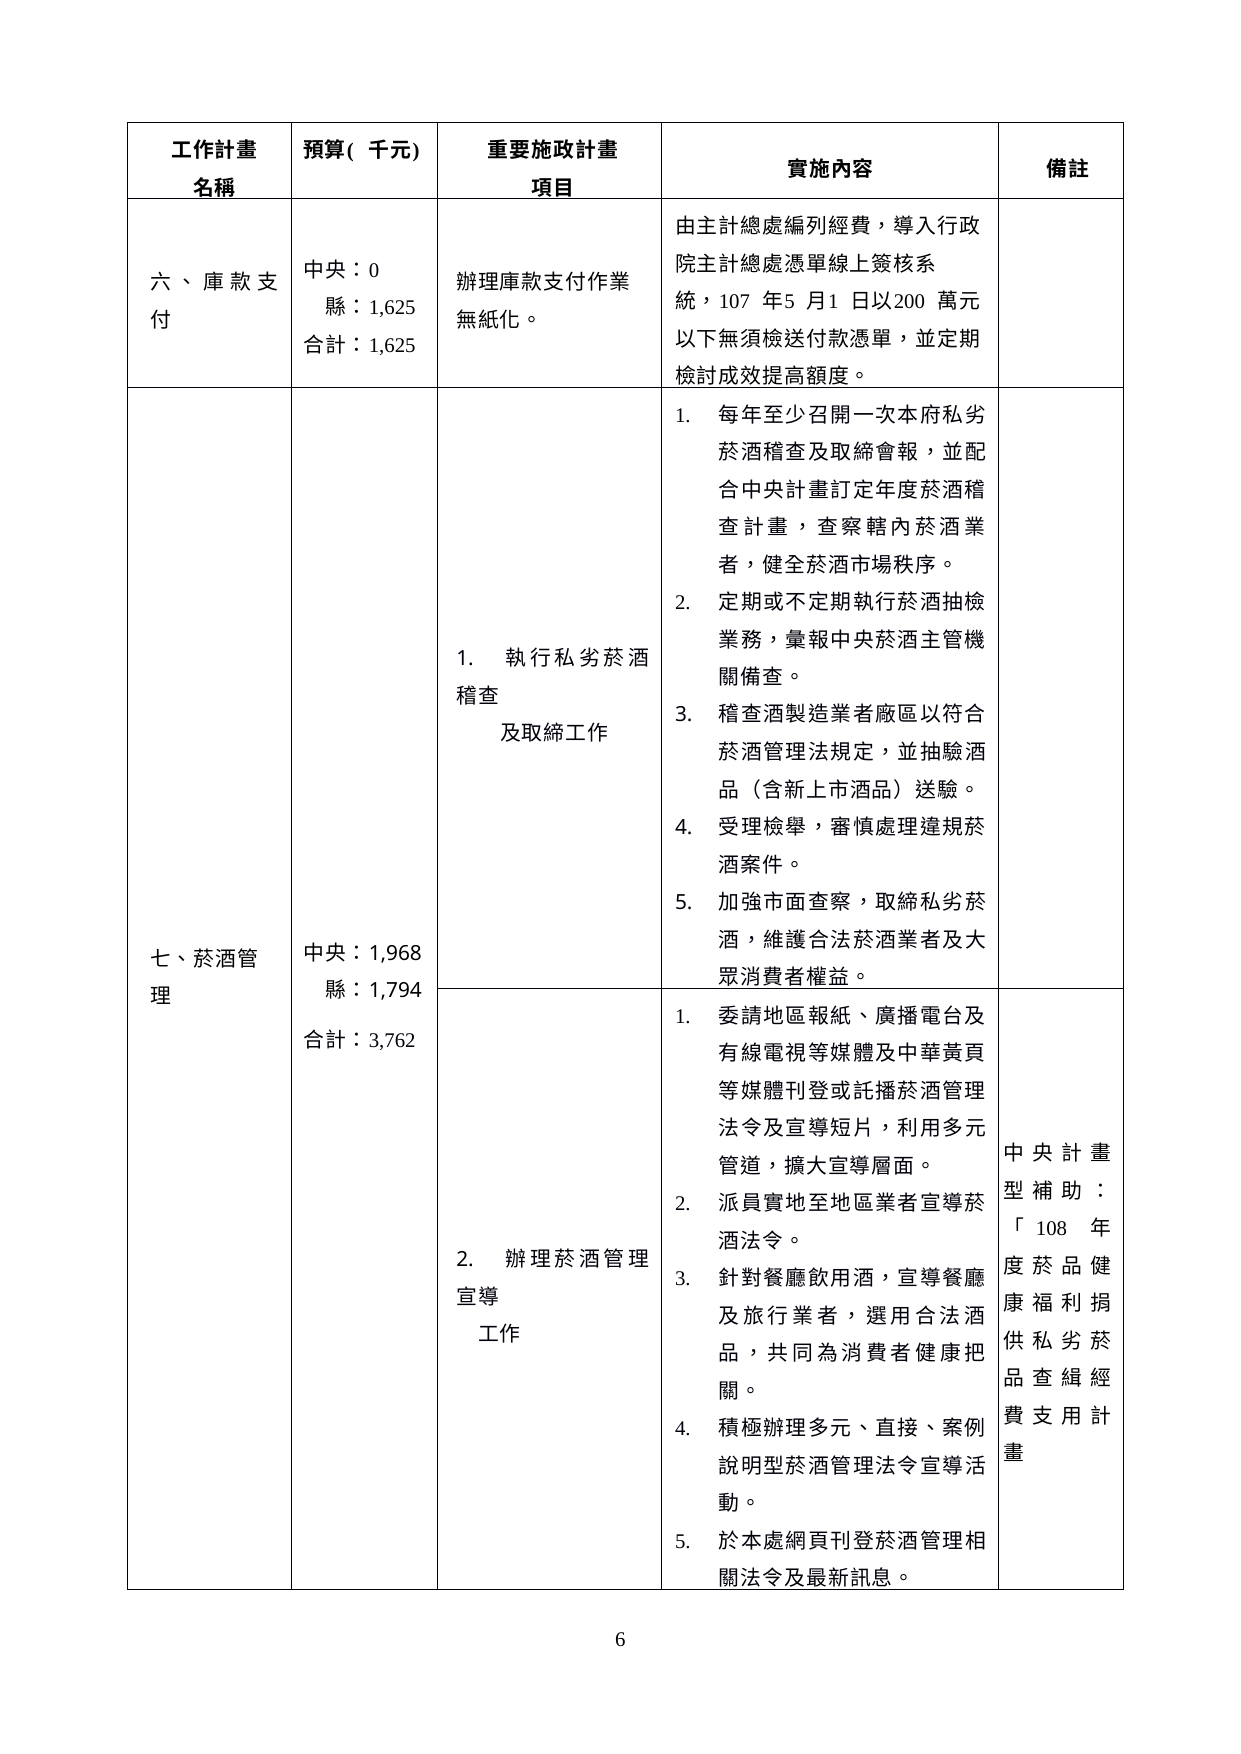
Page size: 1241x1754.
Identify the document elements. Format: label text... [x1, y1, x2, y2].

table_cell 2. 辦理菸酒管理宣導 工作 [438, 989, 661, 1589]
table_cell 每年至少召開一次本府私劣菸酒稽查及取締會報，並配合中央計畫訂定年度菸酒稽查計畫，查察轄內菸酒業者，健全菸酒市場秩序。 定期或不定期執行菸酒抽檢業務，彙報中央菸酒主管機關備查。 稽查酒製造業者廠區以符合菸酒管理法規定，並抽驗酒品（含新上市酒品）送驗。 受理檢舉，審慎處理違規菸酒案件。 加強市面查察，取締私劣菸酒，維護合法菸酒業者及大眾消費者權益。 [662, 388, 998, 988]
table_header 預算(千元) [292, 123, 437, 198]
table_header 重要施政計畫 項目 [438, 123, 661, 198]
table_cell 中央：0 縣：1,625 合計：1,625 [292, 199, 437, 387]
table_cell 由主計總處編列經費，導入行政院主計總處憑單線上簽核系統，107年5月1日以200萬元以下無須檢送付款憑單，並定期檢討成效提高額度。 [662, 199, 998, 387]
table_cell 六、庫款支付 [128, 199, 291, 387]
table_cell 委請地區報紙、廣播電台及有線電視等媒體及中華黃頁等媒體刊登或託播菸酒管理法令及宣導短片，利用多元管道，擴大宣導層面。 派員實地至地區業者宣導菸酒法令。 針對餐廳飲用酒，宣導餐廳及旅行業者，選用合法酒品，共同為消費者健康把關。 積極辦理多元、直接、案例說明型菸酒管理法令宣導活動。 於本處網頁刊登菸酒管理相關法令及最新訊息。 [662, 989, 998, 1589]
table_header 備註 [999, 123, 1123, 198]
table_cell 辦理庫款支付作業無紙化。 [438, 199, 661, 387]
table_cell 1. 執行私劣菸酒稽查 及取締工作 [438, 388, 661, 988]
table_cell 中央計畫型補助：「108年度菸品健康福利捐供私劣菸品查緝經費支用計畫 [999, 989, 1123, 1589]
table_cell [999, 388, 1123, 988]
table_cell [999, 199, 1123, 387]
table_cell 七、菸酒管理 [128, 388, 291, 1589]
table_header 工作計畫 名稱 [128, 123, 291, 198]
table_header 實施內容 [662, 123, 998, 198]
table_cell 中央：1,968 縣：1,794 合計：3,762 [292, 388, 437, 1589]
